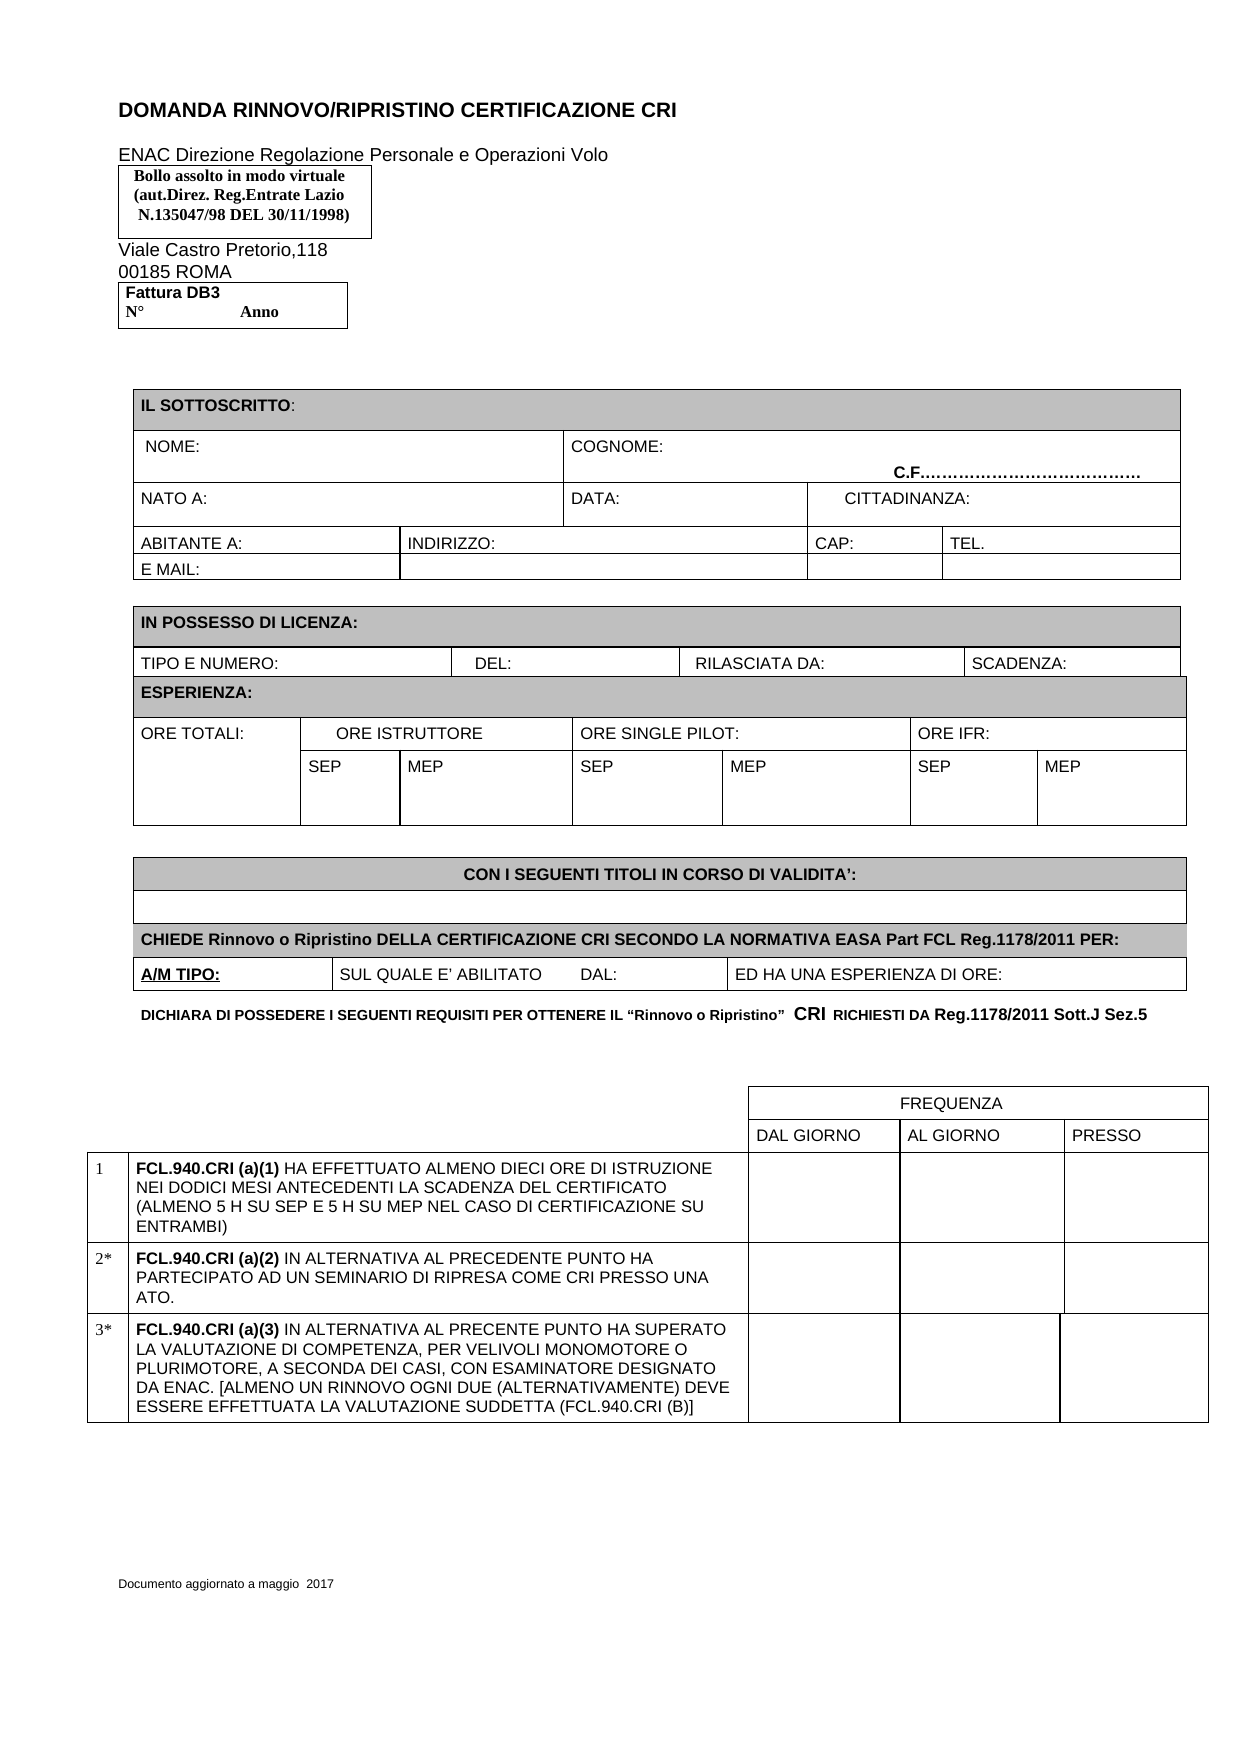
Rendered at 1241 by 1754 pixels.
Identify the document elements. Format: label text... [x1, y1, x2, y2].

table_cell SEP [301, 751, 399, 824]
table_cell [1187, 787, 1208, 824]
table_cell [749, 1314, 899, 1422]
table_cell TEL. [943, 527, 1180, 553]
table_cell [88, 430, 128, 482]
table_cell [88, 482, 128, 526]
subtitle DOMANDA RINNOVO/RIPRISTINO CERTIFICAZIONE CRI [118, 98, 1224, 122]
table_cell [88, 923, 128, 957]
table_cell FCL.940.CRI (a)(1) HA EFFETTUATO ALMENO DIECI ORE DI ISTRUZIONE NEI DODICI MESI ANTECEDENTI LA SCADENZA DEL CERTIFICATO (ALMENO 5 H SU SEP E 5 H SU MEP NEL CASO DI CERTIFICAZIONE SU ENTRAMBI) [129, 1153, 748, 1242]
table_cell [1187, 750, 1208, 787]
table_cell E MAIL: [134, 554, 399, 579]
table_cell [901, 1153, 1064, 1242]
table_cell [1181, 553, 1187, 579]
table_cell [129, 646, 133, 676]
table_cell [1061, 1314, 1208, 1422]
table_cell ESPERIENZA: [134, 677, 1186, 717]
table_cell [88, 1086, 748, 1152]
table_cell ABITANTE A: [134, 527, 399, 553]
table_cell [129, 957, 133, 990]
table_cell [88, 750, 128, 787]
table_cell [1187, 890, 1208, 923]
table_cell TIPO E NUMERO: [134, 648, 451, 676]
table_cell RILASCIATA DA: [680, 648, 853, 676]
table_cell ORE IFR: [911, 718, 1186, 749]
table_cell [901, 1243, 1064, 1313]
table_cell CON I SEGUENTI TITOLI IN CORSO DI VALIDITA’: [134, 858, 1186, 890]
table_cell [88, 553, 128, 579]
table_header [1187, 389, 1208, 430]
table_cell MEP [401, 751, 572, 824]
table_cell [808, 554, 942, 579]
table_header [88, 389, 128, 430]
table_cell [88, 957, 128, 990]
table_cell [943, 554, 1180, 579]
table_cell 3* [88, 1314, 128, 1422]
table_cell [1187, 676, 1208, 717]
table_cell [1187, 579, 1208, 606]
table_cell [573, 826, 1187, 857]
table_cell [910, 580, 942, 606]
text Viale Castro Pretorio,118 [118, 239, 1122, 261]
table_header Fattura DB3 N° Anno [119, 283, 347, 328]
table_cell MEP [723, 751, 910, 824]
table_cell [943, 580, 964, 606]
table_cell [88, 676, 128, 717]
table_cell [573, 891, 1186, 923]
table_cell [129, 676, 133, 717]
table_cell [1187, 857, 1208, 890]
table_cell [134, 891, 573, 923]
table_cell [564, 648, 624, 676]
table_cell [964, 580, 1037, 606]
table_cell [1187, 990, 1208, 1047]
table_cell [1181, 430, 1187, 482]
table_cell [88, 890, 128, 923]
table_header Bollo assolto in modo virtuale (aut.Direz. Reg.Entrate Lazio N.135047/98 DEL 30/11/1998) [119, 166, 371, 238]
table_cell [129, 990, 133, 1047]
table_cell [88, 825, 128, 857]
table_cell [1181, 646, 1187, 676]
table_cell [88, 606, 128, 646]
table_cell [133, 580, 563, 606]
table_header IL SOTTOSCRITTO: [134, 390, 1180, 430]
table_cell [129, 526, 133, 553]
table_cell PRESSO [1065, 1120, 1208, 1152]
table_header [1181, 389, 1187, 430]
table_cell [1181, 482, 1187, 526]
table_cell [129, 430, 133, 482]
table_cell [88, 717, 128, 749]
table_cell SEP [911, 751, 1037, 824]
text ENAC Direzione Regolazione Personale e Operazioni Volo [118, 143, 1122, 165]
table_cell [1187, 606, 1208, 646]
table_cell [564, 580, 624, 606]
table_cell [749, 1153, 899, 1242]
table_cell [129, 750, 133, 787]
table_cell NOME: [134, 431, 563, 482]
table_cell CAP: [808, 527, 942, 553]
table_cell [1187, 646, 1208, 676]
table_cell DAL GIORNO [749, 1120, 899, 1152]
table_cell MEP [1038, 751, 1186, 824]
table_cell [129, 606, 133, 646]
table_cell [88, 990, 128, 1047]
table_cell [624, 580, 853, 606]
table_cell DAL: [573, 958, 727, 990]
table_cell [1065, 580, 1181, 606]
table_cell [1187, 957, 1208, 990]
table_cell ORE ISTRUTTORE [301, 718, 572, 749]
table_cell [129, 825, 133, 857]
table_cell [900, 580, 910, 606]
table_cell ED HA UNA ESPERIENZA DI ORE: [728, 958, 1186, 990]
table_cell [853, 648, 964, 676]
table_cell [88, 526, 128, 553]
table_cell FCL.940.CRI (a)(2) in alternativa al precedente punto HA PARTECIPATO AD un SEMINARIO di ripresa COME CRI PRESSO UNA ATO. [129, 1243, 748, 1313]
table_cell [853, 580, 900, 606]
table_cell AL GIORNO [901, 1120, 1064, 1152]
table_header [129, 389, 133, 430]
table_cell [1181, 526, 1187, 553]
table_cell [88, 857, 128, 890]
table_cell [1187, 825, 1208, 857]
table_cell CHIEDE Rinnovo o Ripristino DELLA CERTIFICAZIONE CRI SECONDO LA NORMATIVA EASA Part FCL Reg.1178/2011 PER: [133, 924, 1187, 957]
table_cell [129, 857, 133, 890]
table_cell DEL: [452, 648, 563, 676]
table_cell IN POSSESSO DI LICENZA: [134, 607, 1180, 646]
table_cell [88, 646, 128, 676]
table_cell 1 [88, 1153, 128, 1242]
table_cell [1187, 923, 1208, 957]
text 00185 ROMA [118, 261, 1122, 282]
table_cell [624, 648, 679, 676]
table_cell [401, 554, 807, 579]
table_cell CITTADINANZA: [808, 483, 1180, 526]
table_cell [88, 1048, 1208, 1086]
table_cell [129, 923, 133, 957]
table_cell ORE SINGLE PILOT: [573, 718, 910, 749]
table_cell [1037, 580, 1060, 606]
table_cell SEP [573, 751, 722, 824]
table_cell [1187, 482, 1208, 526]
table_cell [1181, 606, 1187, 646]
table_cell FREQUENZA [749, 1087, 1208, 1119]
table_cell INDIRIZZO: [401, 527, 807, 553]
table_cell FCL.940.CRI (a)(3) IN alternativa al precente punto ha superato la valutazione di competenza, per velivoli monomotore o plurimotore, a seconda dei casi, con esaminatore designato da enac. [almeno un rinnovo ogni due (alternativamente) deve essere effettuata la valutazione suddetta (FCL.940.CRI (b)] [129, 1314, 748, 1422]
table_cell [88, 787, 128, 824]
table_cell [1065, 1153, 1208, 1242]
table_cell SCADENZA: [965, 648, 1180, 676]
table_cell NATO A: [134, 483, 563, 526]
table_cell SUL QUALE E’ ABILITATO [333, 958, 573, 990]
table_cell 2* [88, 1243, 128, 1313]
table_cell [88, 579, 128, 606]
table_cell [1065, 1243, 1208, 1313]
table_cell [129, 890, 133, 923]
table_cell [1187, 717, 1208, 749]
table_cell DATA: [564, 483, 807, 526]
table_cell [129, 717, 133, 749]
table_cell [129, 482, 133, 526]
table_cell [129, 787, 133, 824]
table_cell [749, 1243, 899, 1313]
table_cell COGNOME: C.F.………………………………… [564, 431, 1180, 482]
table_cell [1187, 553, 1208, 579]
table_cell A/M TIPO: [134, 958, 332, 990]
table_cell [1187, 430, 1208, 482]
table_cell [133, 826, 573, 857]
table_cell ORE TOTALI: [134, 718, 300, 824]
table_cell [901, 1314, 1059, 1422]
table_cell [1060, 580, 1064, 606]
table_cell [129, 553, 133, 579]
table_cell [129, 579, 133, 606]
table_cell [1187, 526, 1208, 553]
table_cell [1181, 579, 1187, 606]
table_cell DICHIARA DI POSSEDERE I SEGUENTI REQUISITI PER OTTENERE IL “Rinnovo o Ripristino” CRI RICHIESTI DA Reg.1178/2011 Sott.J Sez.5 [133, 991, 1187, 1047]
